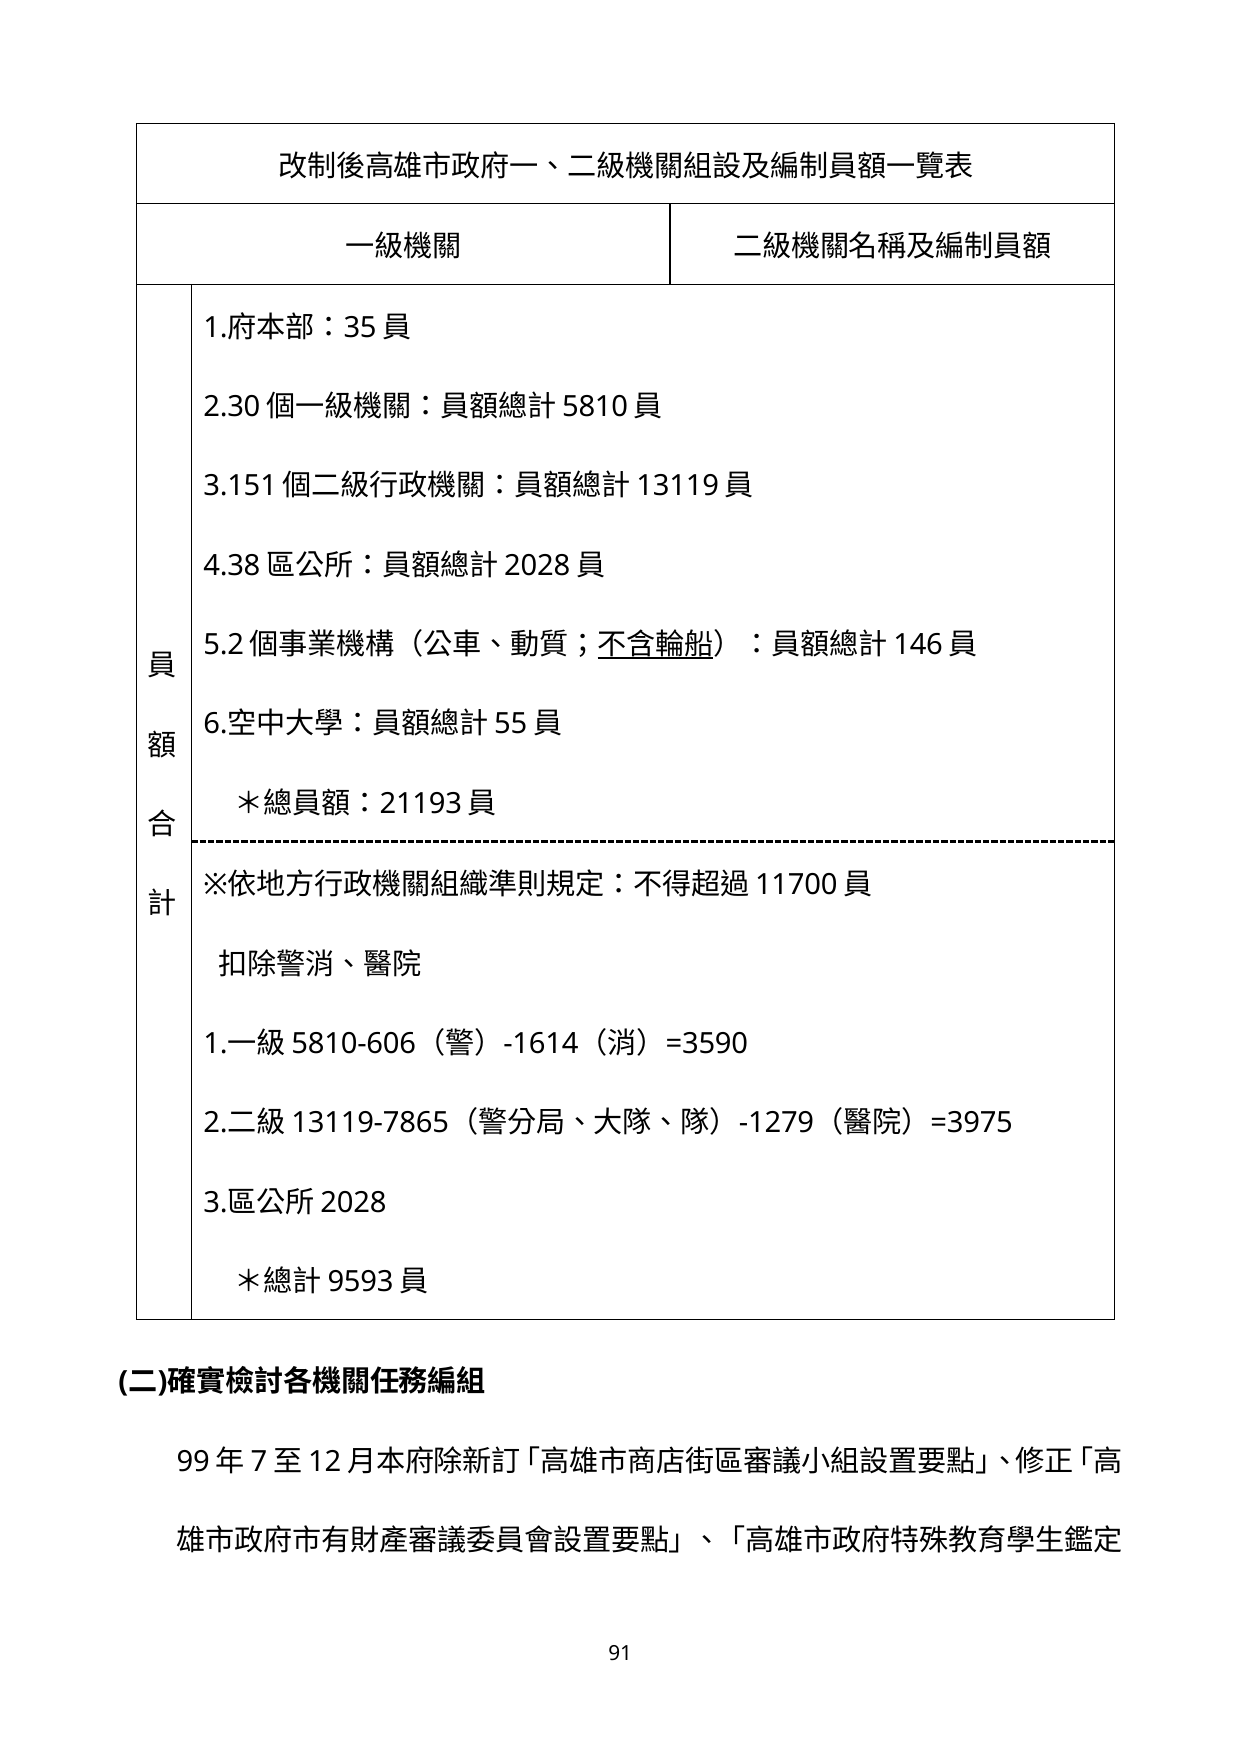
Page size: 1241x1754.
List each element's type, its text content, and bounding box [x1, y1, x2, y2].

table_cell 一級機關 [137, 204, 669, 284]
text 99年7至12月本府除新訂「高雄市商店街區審議小組設置要點」、修正「高雄市政府市有財產審議委員會設置要點」、「高雄市政府特殊教育學生鑑定 [176, 1419, 1122, 1578]
table_cell 二級機關名稱及編制員額 [671, 204, 1114, 284]
table_header 改制後高雄市政府一、二級機關組設及編制員額一覽表 [137, 124, 1114, 203]
table_cell ※依地方行政機關組織準則規定：不得超過11700員 扣除警消、醫院 1.一級5810-606（警）-1614（消）=3590 2.二級13119-7865（警分局、大隊、隊）-1279（醫院）=3975 3.區公所2028 ＊總計9593員 [192, 840, 1114, 1319]
table_cell 1.府本部：35員 2.30個一級機關：員額總計5810員 3.151個二級行政機關：員額總計13119員 4.38區公所：員額總計2028員 5.2個事業機構（公車、動質；不含輪船）：員額總計146員 6.空中大學：員額總計55員 ＊總員額：21193員 [192, 285, 1114, 840]
text (二)確實檢討各機關任務編組 [118, 1339, 1122, 1419]
table_cell 員額合計 [137, 285, 191, 1319]
